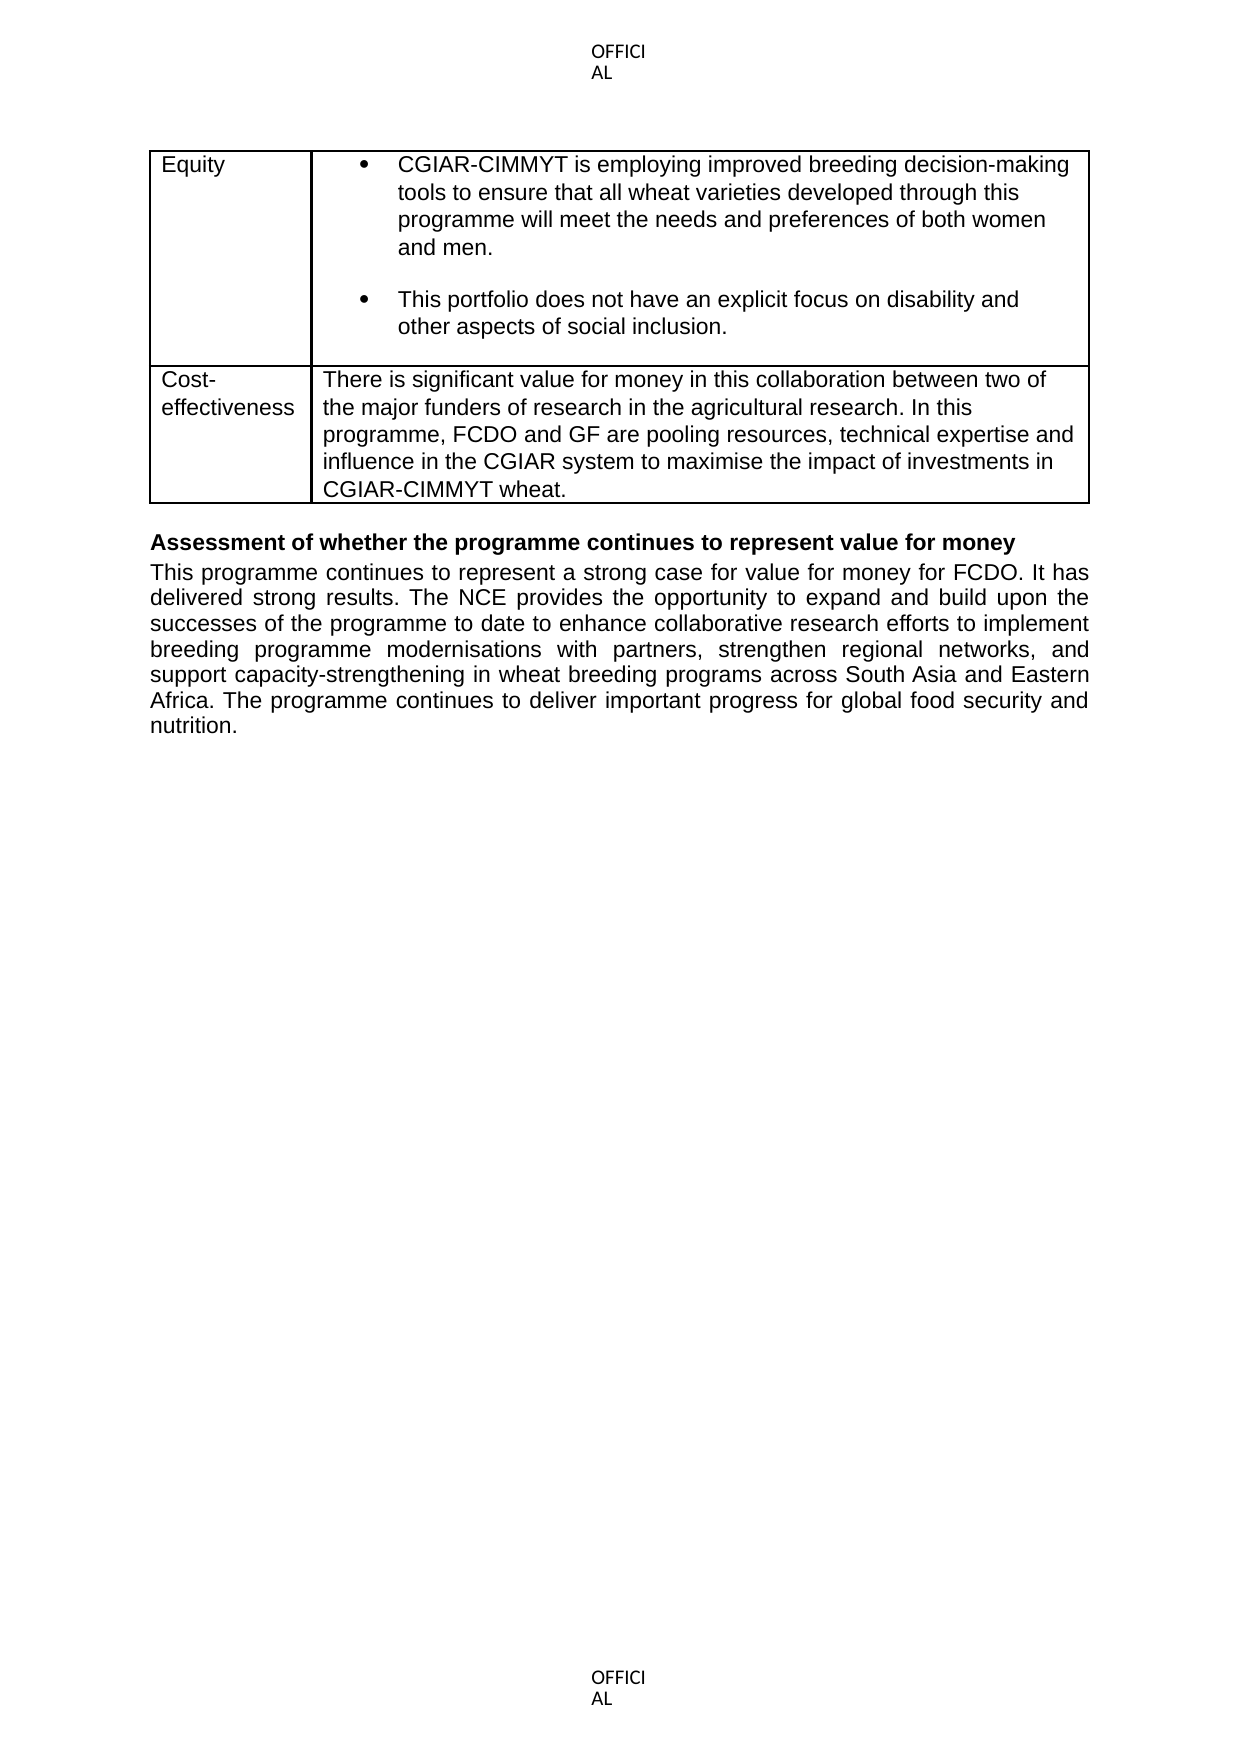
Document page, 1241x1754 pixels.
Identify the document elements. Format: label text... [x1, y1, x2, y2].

table_cell Equity [151, 152, 310, 365]
text This programme continues to represent a strong case for value for money for FCDO. It has delivered strong results. The NCE provides the opportunity to expand and build upon the successes of the programme to date to enhance collaborative research efforts to implement breeding programme modernisations with partners, strengthen regional networks, and support capacity-strengthening in wheat breeding programs across South Asia and Eastern Africa. The programme continues to deliver important progress for global food security and nutrition. [150, 559, 1090, 739]
table_cell Cost-effectiveness [151, 367, 310, 502]
table_cell CGIAR-CIMMYT is employing improved breeding decision-making tools to ensure that all wheat varieties developed through this programme will meet the needs and preferences of both women and men. This portfolio does not have an explicit focus on disability and other aspects of social inclusion. [313, 152, 1088, 365]
table_cell There is significant value for money in this collaboration between two of the major funders of research in the agricultural research. In this programme, FCDO and GF are pooling resources, technical expertise and influence in the CGIAR system to maximise the impact of investments in CGIAR-CIMMYT wheat. [313, 367, 1088, 502]
text Assessment of whether the programme continues to represent value for money [150, 530, 1090, 555]
